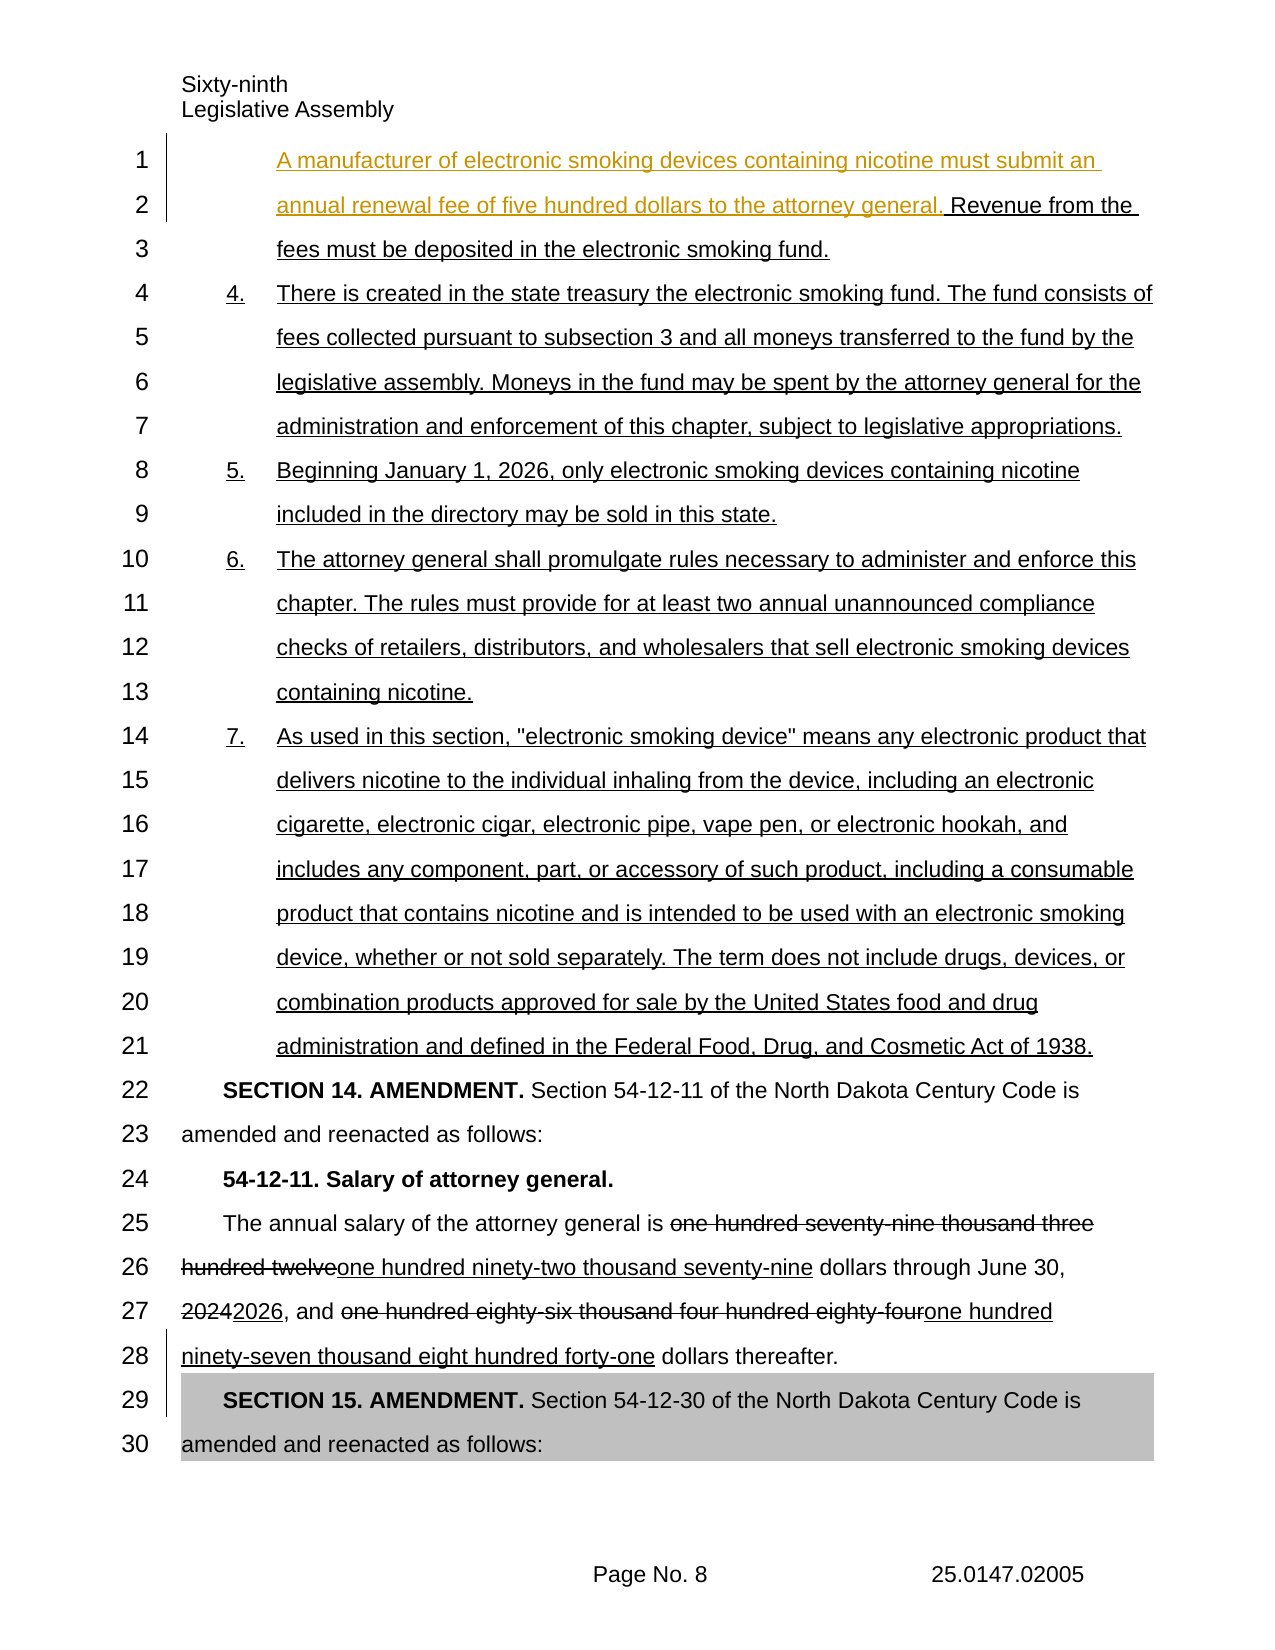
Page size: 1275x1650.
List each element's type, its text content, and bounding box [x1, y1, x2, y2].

text 4. There is created in the state treasury the electronic smoking fund. The fund consists of fees collected pursuant to subsection 3 and all moneys transferred to the fund by the legislative assembly. Moneys in the fund may be spent by the attorney general for the administration and enforcement of this chapter, subject to legislative appropriations. [181, 266, 1154, 443]
text SECTION 14. AMENDMENT. Section 54‑12‑11 of the North Dakota Century Code is amended and reenacted as follows: [181, 1063, 1154, 1152]
text 7. As used in this section, "electronic smoking device" means any electronic product that delivers nicotine to the individual inhaling from the device, including an electronic cigarette, electronic cigar, electronic pipe, vape pen, or electronic hookah, and includes any component, part, or accessory of such product, including a consumable product that contains nicotine and is intended to be used with an electronic smoking device, whether or not sold separately. The term does not include drugs, devices, or combination products approved for sale by the United States food and drug administration and defined in the Federal Food, Drug, and Cosmetic Act of 1938. [181, 709, 1154, 1063]
text 5. Beginning January 1, 2026, only electronic smoking devices containing nicotine included in the directory may be sold in this state. [181, 443, 1154, 532]
text The annual salary of the attorney general is one hundred seventy‑nine thousand three hundred twelveone hundred ninety‑two thousand seventy‑nine dollars through June 30, 20242026, and one hundred eighty‑six thousand four hundred eighty‑fourone hundred ninety‑seven thousand eight hundred forty‑one dollars thereafter. [181, 1196, 1154, 1373]
text 3. Each certification form must be accompanied by a fee of two thousand dollars for each electronic smoking device containing nicotine that is listed on the form. A manufacturer of electronic smoking devices containing nicotine must submit an annual renewal fee of five hundred dollars to the attorney general. Revenue from the fees must be deposited in the electronic smoking fund. [181, 133, 1154, 266]
text SECTION 15. AMENDMENT. Section 54‑12‑30 of the North Dakota Century Code is amended and reenacted as follows: [181, 1373, 1154, 1461]
text 6. The attorney general shall promulgate rules necessary to administer and enforce this chapter. The rules must provide for at least two annual unannounced compliance checks of retailers, distributors, and wholesalers that sell electronic smoking devices containing nicotine. [181, 532, 1154, 709]
subtitle 54‑12‑11. Salary of attorney general. [181, 1152, 1154, 1196]
